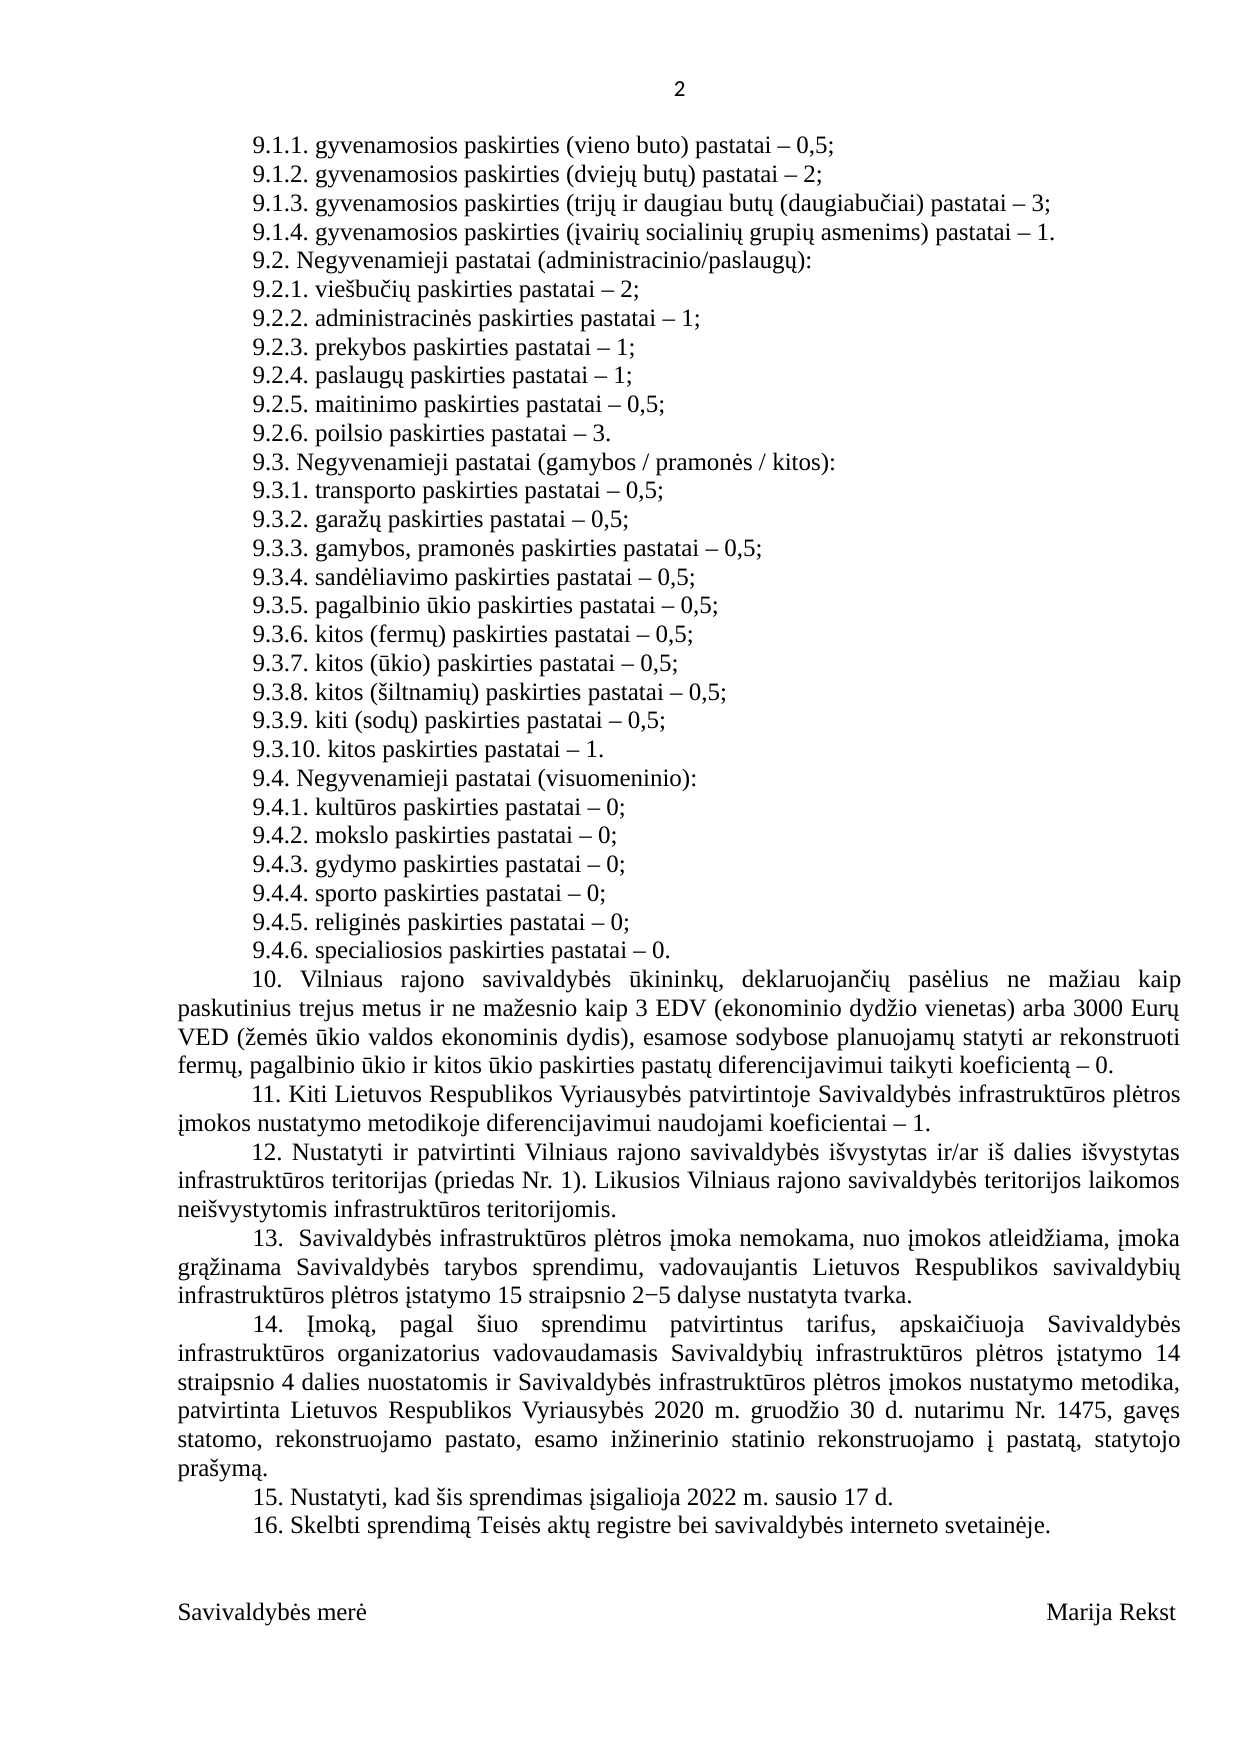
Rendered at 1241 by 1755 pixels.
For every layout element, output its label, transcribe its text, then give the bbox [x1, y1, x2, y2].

text 9.1.3. gyvenamosios paskirties (trijų ir daugiau butų (daugiabučiai) pastatai – 3; [252, 188, 1181, 217]
text 9.3.9. kiti (sodų) paskirties pastatai – 0,5; [252, 706, 1181, 734]
text 9.2.6. poilsio paskirties pastatai – 3. [252, 418, 1181, 447]
text 9.3.10. kitos paskirties pastatai – 1. [252, 734, 1181, 763]
text 9.1.2. gyvenamosios paskirties (dviejų butų) pastatai – 2; [252, 159, 1181, 188]
text 9.4. Negyvenamieji pastatai (visuomeninio): [252, 763, 1181, 792]
text 9.2.1. viešbučių paskirties pastatai – 2; [252, 274, 1181, 303]
text 9.3.2. garažų paskirties pastatai – 0,5; [252, 504, 1181, 533]
text 9.3.4. sandėliavimo paskirties pastatai – 0,5; [252, 562, 1181, 591]
text 13. Savivaldybės infrastruktūros plėtros įmoka nemokama, nuo įmokos atleidžiama, įmoka grąžinama Savivaldybės tarybos sprendimu, vadovaujantis Lietuvos Respublikos savivaldybių infrastruktūros plėtros įstatymo 15 straipsnio 2−5 dalyse nustatyta tvarka. [177, 1223, 1181, 1309]
text 9.4.4. sporto paskirties pastatai – 0; [252, 878, 1181, 907]
text 9.3.5. pagalbinio ūkio paskirties pastatai – 0,5; [252, 591, 1181, 619]
text 9.1.4. gyvenamosios paskirties (įvairių socialinių grupių asmenims) pastatai – 1. [252, 217, 1181, 246]
text 9.3.8. kitos (šiltnamių) paskirties pastatai – 0,5; [252, 677, 1181, 706]
text 16. Skelbti sprendimą Teisės aktų registre bei savivaldybės interneto svetainėje. [252, 1511, 1181, 1539]
text 9.3.7. kitos (ūkio) paskirties pastatai – 0,5; [252, 648, 1181, 677]
text 9.3.6. kitos (fermų) paskirties pastatai – 0,5; [252, 619, 1181, 648]
text 11. Kiti Lietuvos Respublikos Vyriausybės patvirtintoje Savivaldybės infrastruktūros plėtros įmokos nustatymo metodikoje diferencijavimui naudojami koeficientai – 1. [177, 1079, 1181, 1137]
text 9.3.3. gamybos, pramonės paskirties pastatai – 0,5; [252, 533, 1181, 562]
text 14. Įmoką, pagal šiuo sprendimu patvirtintus tarifus, apskaičiuoja Savivaldybės infrastruktūros organizatorius vadovaudamasis Savivaldybių infrastruktūros plėtros įstatymo 14 straipsnio 4 dalies nuostatomis ir Savivaldybės infrastruktūros plėtros įmokos nustatymo metodika, patvirtinta Lietuvos Respublikos Vyriausybės 2020 m. gruodžio 30 d. nutarimu Nr. 1475, gavęs statomo, rekonstruojamo pastato, esamo inžinerinio statinio rekonstruojamo į pastatą, statytojo prašymą. [177, 1309, 1181, 1482]
text 9.2.4. paslaugų paskirties pastatai – 1; [252, 361, 1181, 389]
text Savivaldybės merė Marija Rekst [177, 1597, 1181, 1626]
text 9.2.5. maitinimo paskirties pastatai – 0,5; [252, 389, 1181, 418]
text 9.2.2. administracinės paskirties pastatai – 1; [252, 303, 1181, 332]
text 9.4.1. kultūros paskirties pastatai – 0; [252, 792, 1181, 821]
text 9.4.3. gydymo paskirties pastatai – 0; [252, 849, 1181, 878]
text 9.4.6. specialiosios paskirties pastatai – 0. [252, 936, 1181, 964]
text 9.3.1. transporto paskirties pastatai – 0,5; [252, 476, 1181, 504]
text 9.4.2. mokslo paskirties pastatai – 0; [252, 821, 1181, 849]
text 9.3. Negyvenamieji pastatai (gamybos / pramonės / kitos): [252, 447, 1181, 476]
text 10. Vilniaus rajono savivaldybės ūkininkų, deklaruojančių pasėlius ne mažiau kaip paskutinius trejus metus ir ne mažesnio kaip 3 EDV (ekonominio dydžio vienetas) arba 3000 Eurų VED (žemės ūkio valdos ekonominis dydis), esamose sodybose planuojamų statyti ar rekonstruoti fermų, pagalbinio ūkio ir kitos ūkio paskirties pastatų diferencijavimui taikyti koeficientą – 0. [177, 964, 1181, 1079]
text 9.4.5. religinės paskirties pastatai – 0; [252, 907, 1181, 936]
text 15. Nustatyti, kad šis sprendimas įsigalioja 2022 m. sausio 17 d. [252, 1482, 1181, 1511]
text 9.2. Negyvenamieji pastatai (administracinio/paslaugų): [252, 246, 1181, 274]
text 9.1.1. gyvenamosios paskirties (vieno buto) pastatai – 0,5; [252, 131, 1181, 159]
text 9.2.3. prekybos paskirties pastatai – 1; [252, 332, 1181, 361]
text 12. Nustatyti ir patvirtinti Vilniaus rajono savivaldybės išvystytas ir/ar iš dalies išvystytas infrastruktūros teritorijas (priedas Nr. 1). Likusios Vilniaus rajono savivaldybės teritorijos laikomos neišvystytomis infrastruktūros teritorijomis. [177, 1137, 1181, 1223]
